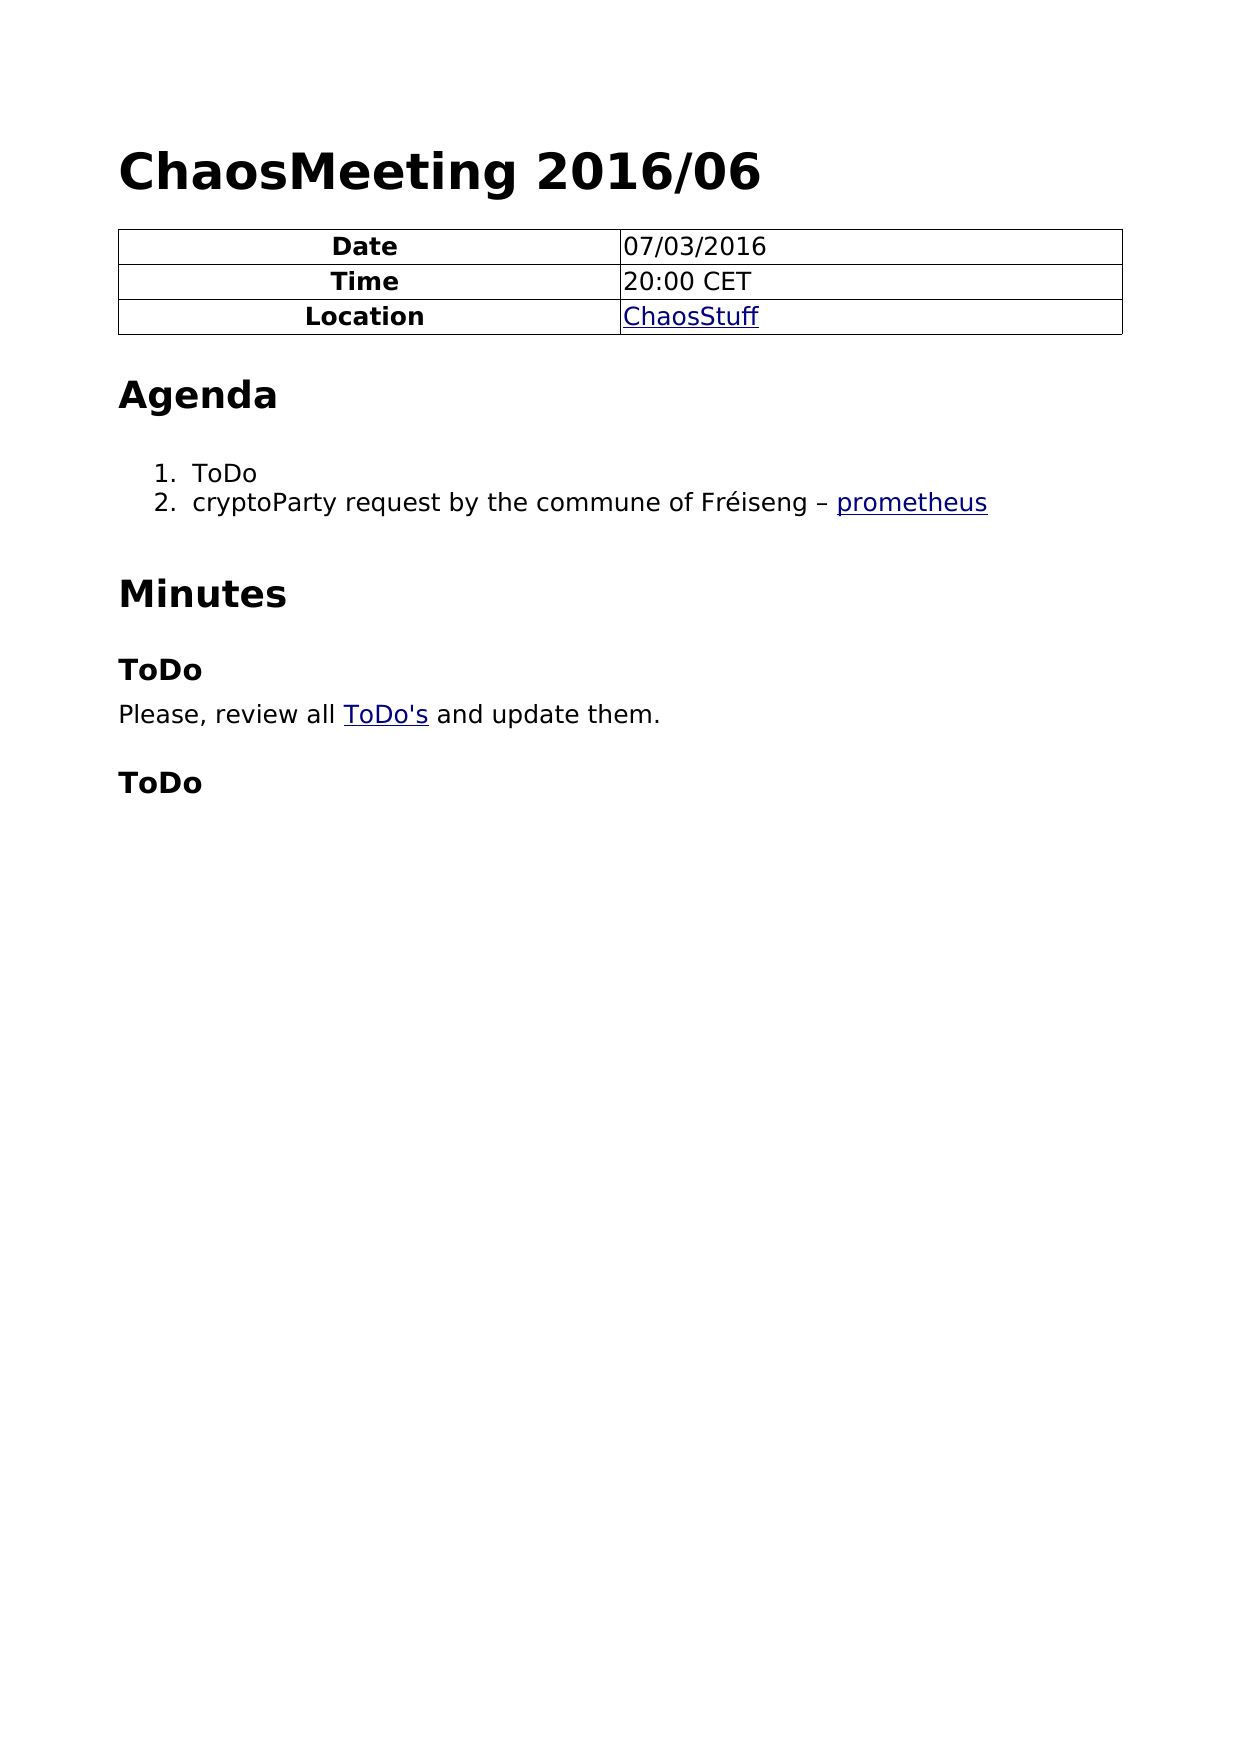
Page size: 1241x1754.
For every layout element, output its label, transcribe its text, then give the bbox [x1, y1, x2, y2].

text Please, review all ToDo's and update them. [118, 700, 1122, 729]
table_cell Time [119, 265, 620, 299]
subtitle ToDo [118, 767, 1122, 801]
subtitle ToDo [118, 653, 1122, 687]
table_header Date [119, 230, 620, 264]
subtitle Agenda [118, 374, 1122, 417]
table_cell ChaosStuff [621, 300, 1122, 334]
list cryptoParty request by the commune of Fréiseng – prometheus [177, 489, 1122, 518]
table_cell Location [119, 300, 620, 334]
list ToDo [177, 459, 1122, 489]
subtitle Minutes [118, 572, 1122, 616]
subtitle ChaosMeeting 2016/06 [118, 143, 1122, 201]
table_cell 20:00 CET [621, 265, 1122, 299]
table_header 07/03/2016 [621, 230, 1122, 264]
